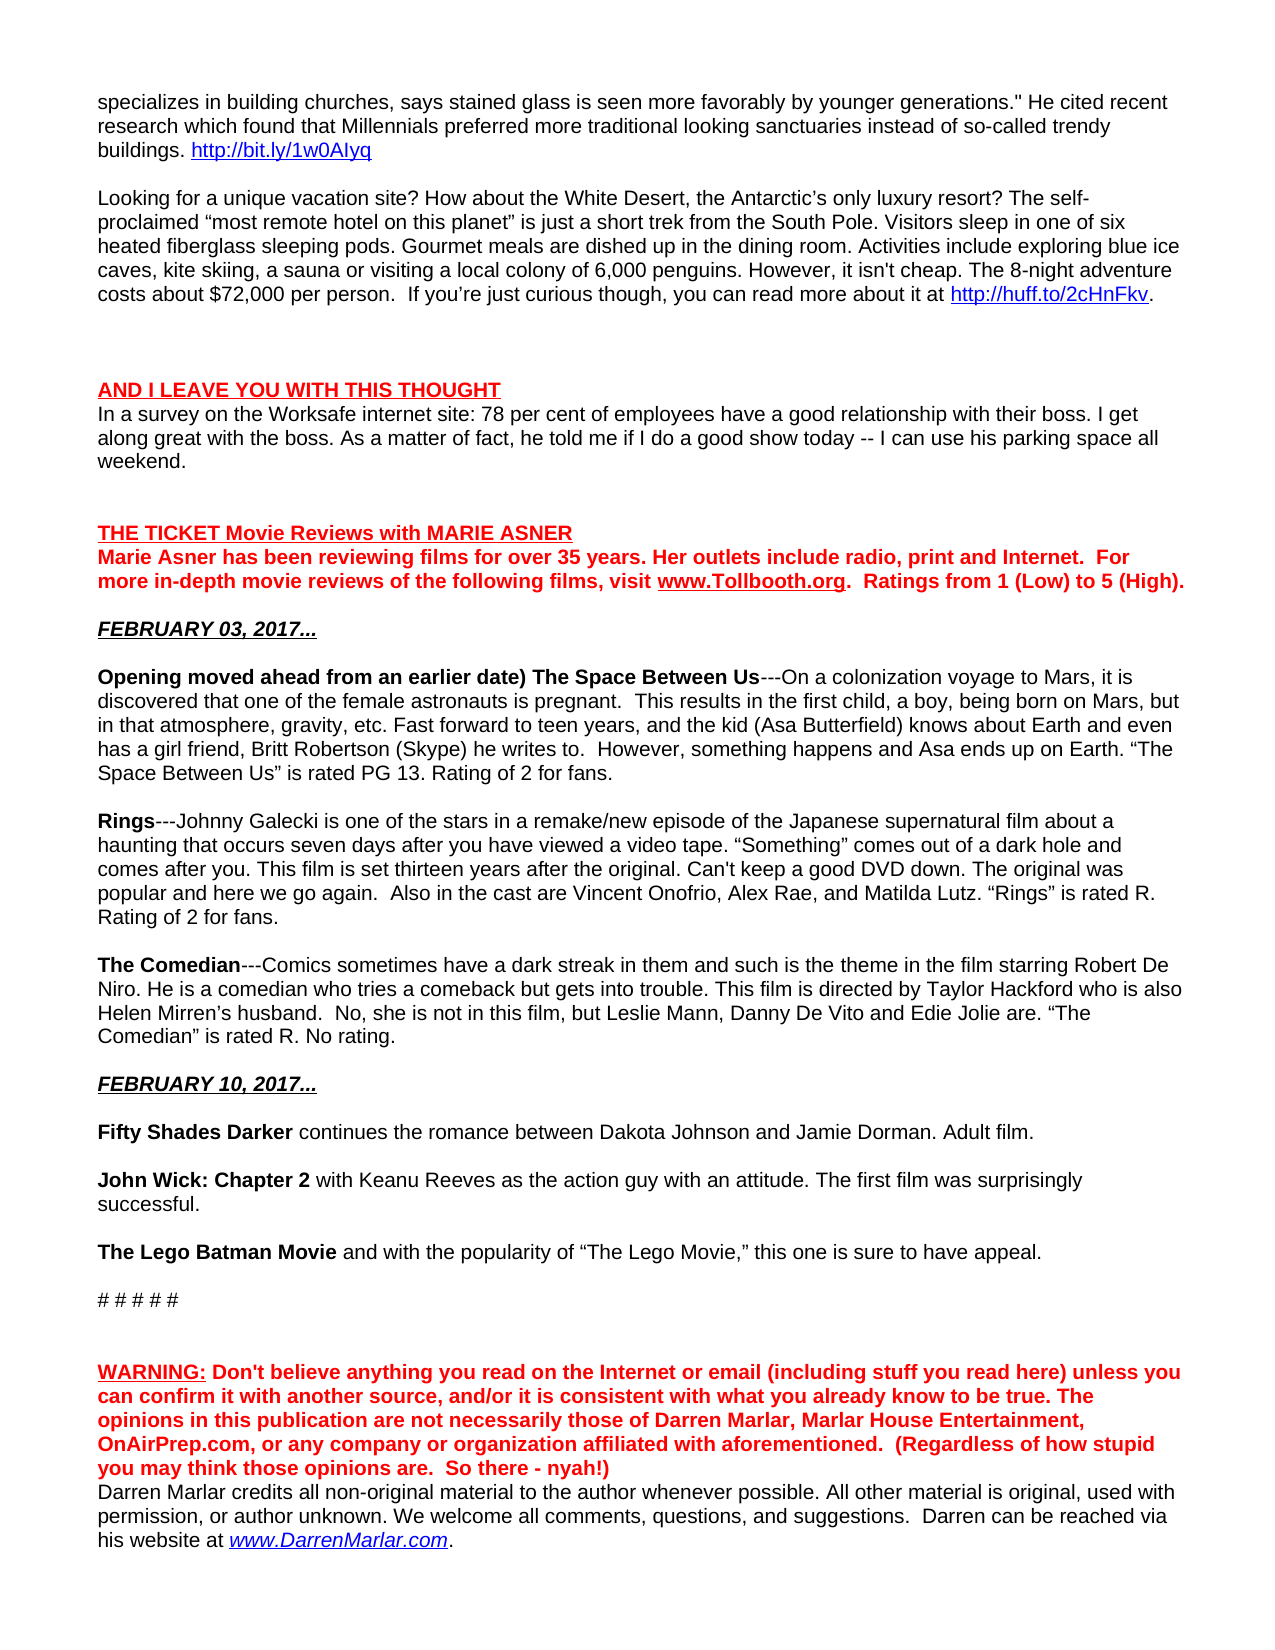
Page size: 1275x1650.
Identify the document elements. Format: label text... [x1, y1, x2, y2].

text The Comedian---Comics sometimes have a dark streak in them and such is the theme in the film starring Robert De Niro. He is a comedian who tries a comeback but gets into trouble. This film is directed by Taylor Hackford who is also Helen Mirren’s husband. No, she is not in this film, but Leslie Mann, Danny De Vito and Edie Jolie are. “The Comedian” is rated R. No rating. [97, 952, 1185, 1048]
text Marie Asner has been reviewing films for over 35 years. Her outlets include radio, print and Internet. For more in-depth movie reviews of the following films, visit www.Tollbooth.org. Ratings from 1 (Low) to 5 (High). [97, 545, 1185, 593]
text WARNING: Don't believe anything you read on the Internet or email (including stuff you read here) unless you can confirm it with another source, and/or it is consistent with what you already know to be true. The opinions in this publication are not necessarily those of Darren Marlar, Marlar House Entertainment, OnAirPrep.com, or any company or organization affiliated with aforementioned. (Regardless of how stupid you may think those opinions are. So there - nyah!) [97, 1360, 1185, 1479]
text In a survey on the Worksafe internet site: 78 per cent of employees have a good relationship with their boss. I get along great with the boss. As a matter of fact, he told me if I do a good show today -- I can use his parking space all weekend. [97, 401, 1185, 473]
text Rings---Johnny Galecki is one of the stars in a remake/new episode of the Japanese supernatural film about a haunting that occurs seven days after you have viewed a video tape. “Something” comes out of a dark hole and comes after you. This film is set thirteen years after the original. Can't keep a good DVD down. The original was popular and here we go again. Also in the cast are Vincent Onofrio, Alex Rae, and Matilda Lutz. “Rings” is rated R. Rating of 2 for fans. [97, 809, 1185, 928]
text Fifty Shades Darker continues the romance between Dakota Johnson and Jamie Dorman. Adult film. [97, 1120, 1185, 1144]
text AND I LEAVE YOU WITH THIS THOUGHT [97, 377, 1185, 401]
text specializes in building churches, says stained glass is seen more favorably by younger generations." He cited recent research which found that Millennials preferred more traditional looking sanctuaries instead of so-called trendy buildings. http://bit.ly/1w0AIyq [97, 90, 1185, 162]
text FEBRUARY 10, 2017... [97, 1072, 1185, 1096]
text # # # # # [97, 1288, 1185, 1312]
text Darren Marlar credits all non-original material to the author whenever possible. All other material is original, used with permission, or author unknown. We welcome all comments, questions, and suggestions. Darren can be reached via his website at www.DarrenMarlar.com. [97, 1479, 1185, 1551]
text John Wick: Chapter 2 with Keanu Reeves as the action guy with an attitude. The first film was surprisingly successful. [97, 1168, 1185, 1216]
text Looking for a unique vacation site? How about the White Desert, the Antarctic’s only luxury resort? The self-proclaimed “most remote hotel on this planet” is just a short trek from the South Pole. Visitors sleep in one of six heated fiberglass sleeping pods. Gourmet meals are dished up in the dining room. Activities include exploring blue ice caves, kite skiing, a sauna or visiting a local colony of 6,000 penguins. However, it isn't cheap. The 8-night adventure costs about $72,000 per person. If you’re just curious though, you can read more about it at http://huff.to/2cHnFkv. [97, 186, 1185, 306]
text THE TICKET Movie Reviews with MARIE ASNER [97, 521, 1185, 545]
text FEBRUARY 03, 2017... [97, 617, 1185, 641]
text The Lego Batman Movie and with the popularity of “The Lego Movie,” this one is sure to have appeal. [97, 1240, 1185, 1264]
text Opening moved ahead from an earlier date) The Space Between Us---On a colonization voyage to Mars, it is discovered that one of the female astronauts is pregnant. This results in the first child, a boy, being born on Mars, but in that atmosphere, gravity, etc. Fast forward to teen years, and the kid (Asa Butterfield) knows about Earth and even has a girl friend, Britt Robertson (Skype) he writes to. However, something happens and Asa ends up on Earth. “The Space Between Us” is rated PG 13. Rating of 2 for fans. [97, 665, 1185, 785]
